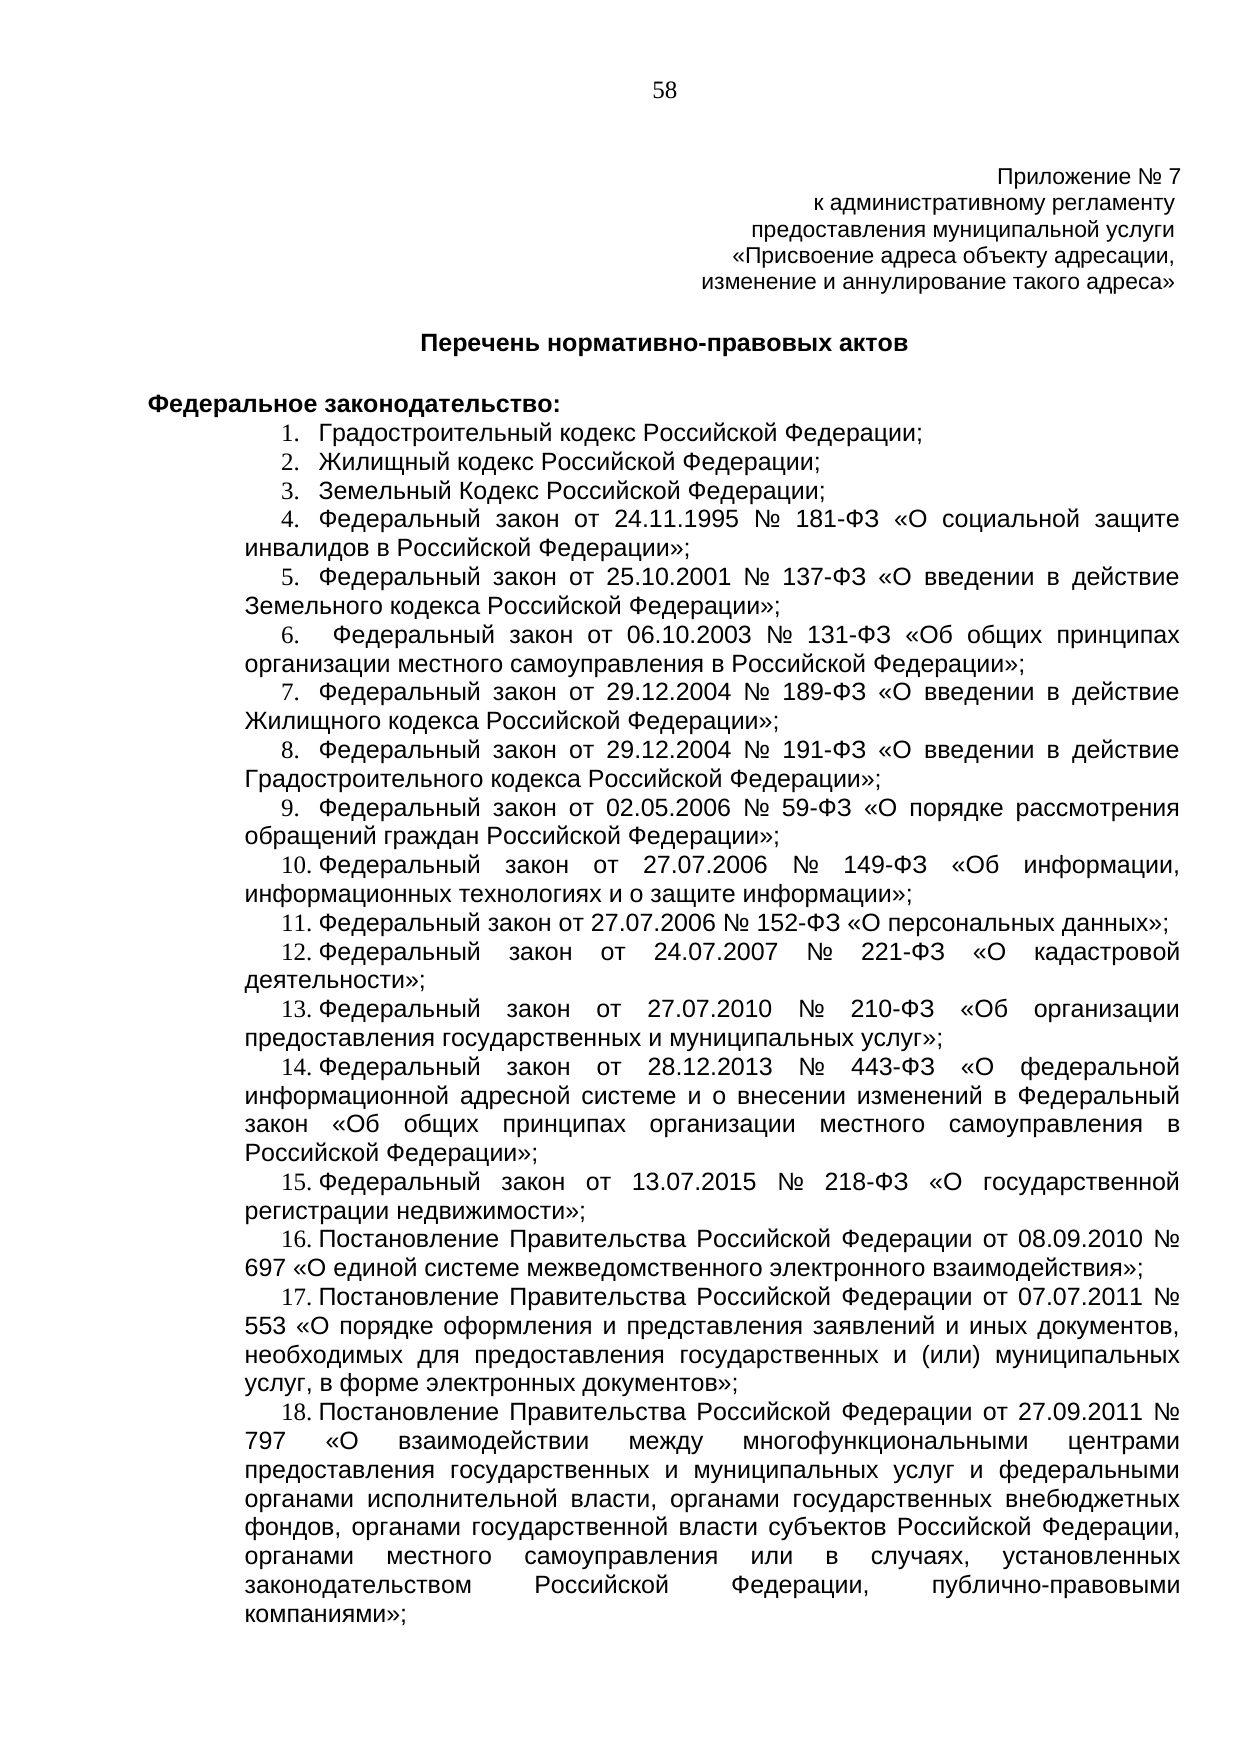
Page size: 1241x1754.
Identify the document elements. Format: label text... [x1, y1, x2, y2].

subtitle Федеральное законодательство: [148, 389, 1181, 418]
list Постановление Правительства Российской Федерации от 27.09.2011 № 797 «О взаимодействии между многофункциональными центрами предоставления государственных и муниципальных услуг и федеральными органами исполнительной власти, органами государственных внебюджетных фондов, органами государственной власти субъектов Российской Федерации, органами местного самоуправления или в случаях, установленных законодательством Российской Федерации, публично-правовыми компаниями»; [207, 1397, 1181, 1627]
list Федеральный закон от 27.07.2010 № 210-ФЗ «Об организации предоставления государственных и муниципальных услуг»; [207, 994, 1181, 1052]
subtitle Перечень нормативно-правовых актов [148, 327, 1181, 356]
list Федеральный закон от 27.07.2006 № 152-ФЗ «О персональных данных»; [207, 908, 1181, 937]
list Федеральный закон от 13.07.2015 № 218-ФЗ «О государственной регистрации недвижимости»; [207, 1167, 1181, 1224]
list Федеральный закон от 29.12.2004 № 189-ФЗ «О введении в действие Жилищного кодекса Российской Федерации»; [207, 677, 1181, 735]
list Федеральный закон от 29.12.2004 № 191-ФЗ «О введении в действие Градостроительного кодекса Российской Федерации»; [207, 735, 1181, 792]
list Жилищный кодекс Российской Федерации; [207, 447, 1181, 476]
list Федеральный закон от 25.10.2001 № 137-ФЗ «О введении в действие Земельного кодекса Российской Федерации»; [207, 562, 1181, 620]
list Федеральный закон от 27.07.2006 № 149-ФЗ «Об информации, информационных технологиях и о защите информации»; [207, 850, 1181, 908]
text Приложение № 7 к административному регламенту предоставления муниципальной услуги «Присвоение адреса объекту адресации, изменение и аннулирование такого адреса» [148, 163, 1181, 294]
list Федеральный закон от 24.11.1995 № 181-ФЗ «О социальной защите инвалидов в Российской Федерации»; [207, 504, 1181, 562]
list Градостроительный кодекс Российской Федерации; [207, 418, 1181, 447]
list Федеральный закон от 06.10.2003 № 131-ФЗ «Об общих принципах организации местного самоуправления в Российской Федерации»; [207, 620, 1181, 677]
list Земельный Кодекс Российской Федерации; [207, 476, 1181, 504]
list Федеральный закон от 24.07.2007 № 221-ФЗ «О кадастровой деятельности»; [207, 937, 1181, 994]
list Федеральный закон от 02.05.2006 № 59-ФЗ «О порядке рассмотрения обращений граждан Российской Федерации»; [207, 792, 1181, 850]
list Федеральный закон от 28.12.2013 № 443-ФЗ «О федеральной информационной адресной системе и о внесении изменений в Федеральный закон «Об общих принципах организации местного самоуправления в Российской Федерации»; [207, 1052, 1181, 1167]
list Постановление Правительства Российской Федерации от 08.09.2010 № 697 «О единой системе межведомственного электронного взаимодействия»; [207, 1224, 1181, 1282]
list Постановление Правительства Российской Федерации от 07.07.2011 № 553 «О порядке оформления и представления заявлений и иных документов, необходимых для предоставления государственных и (или) муниципальных услуг, в форме электронных документов»; [207, 1282, 1181, 1397]
